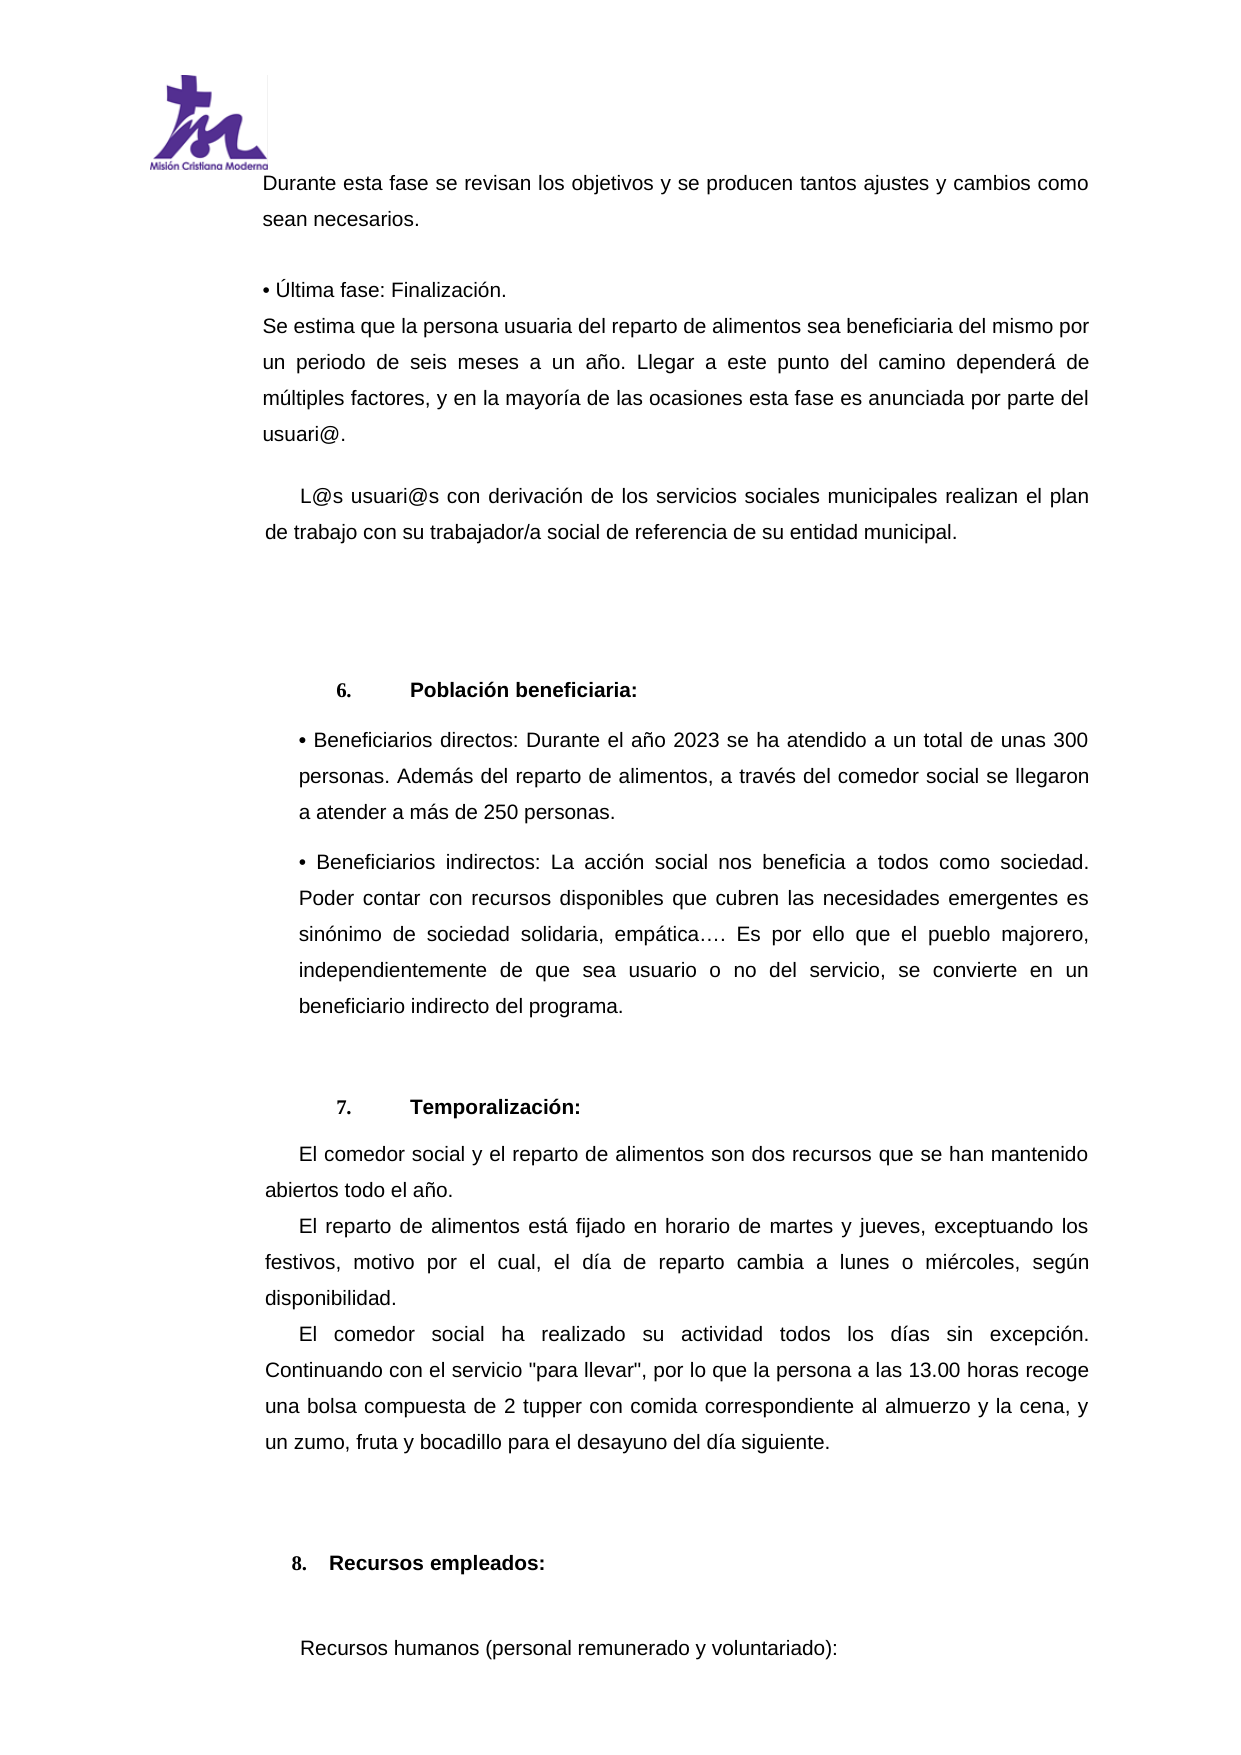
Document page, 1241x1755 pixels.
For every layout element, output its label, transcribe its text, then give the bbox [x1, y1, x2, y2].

text L@s usuari@s con derivación de los servicios sociales municipales realizan el plan de trabajo con su trabajador/a social de referencia de su entidad municipal. [265, 484, 1090, 544]
text Se estima que la persona usuaria del reparto de alimentos sea beneficiaria del mismo por un periodo de seis meses a un año. Llegar a este punto del camino dependerá de múltiples factores, y en la mayoría de las ocasiones esta fase es anunciada por parte del usuari@. [262, 314, 1090, 446]
list Temporalización: [336, 1095, 1090, 1119]
list Recursos empleados: [291, 1551, 1090, 1575]
text • Última fase: Finalización. [262, 278, 1090, 302]
text • Beneficiarios directos: Durante el año 2023 se ha atendido a un total de unas 300 personas. Además del reparto de alimentos, a través del comedor social se llegaron a atender a más de 250 personas. [298, 728, 1090, 824]
list Población beneficiaria: [336, 678, 1090, 702]
text El comedor social ha realizado su actividad todos los días sin excepción. Continuando con el servicio "para llevar", por lo que la persona a las 13.00 horas recoge una bolsa compuesta de 2 tupper con comida correspondiente al almuerzo y la cena, y un zumo, fruta y bocadillo para el desayuno del día siguiente. [265, 1322, 1090, 1453]
text Recursos humanos (personal remunerado y voluntariado): [225, 1636, 1090, 1660]
text El comedor social y el reparto de alimentos son dos recursos que se han mantenido abiertos todo el año. [265, 1142, 1090, 1202]
text • Beneficiarios indirectos: La acción social nos beneficia a todos como sociedad. Poder contar con recursos disponibles que cubren las necesidades emergentes es sinónimo de sociedad solidaria, empática…. Es por ello que el pueblo majorero, independientemente de que sea usuario o no del servicio, se convierte en un beneficiario indirecto del programa. [298, 850, 1090, 1018]
text El reparto de alimentos está fijado en horario de martes y jueves, exceptuando los festivos, motivo por el cual, el día de reparto cambia a lunes o miércoles, según disponibilidad. [265, 1214, 1090, 1310]
text Durante esta fase se revisan los objetivos y se producen tantos ajustes y cambios como sean necesarios. [262, 170, 1090, 230]
